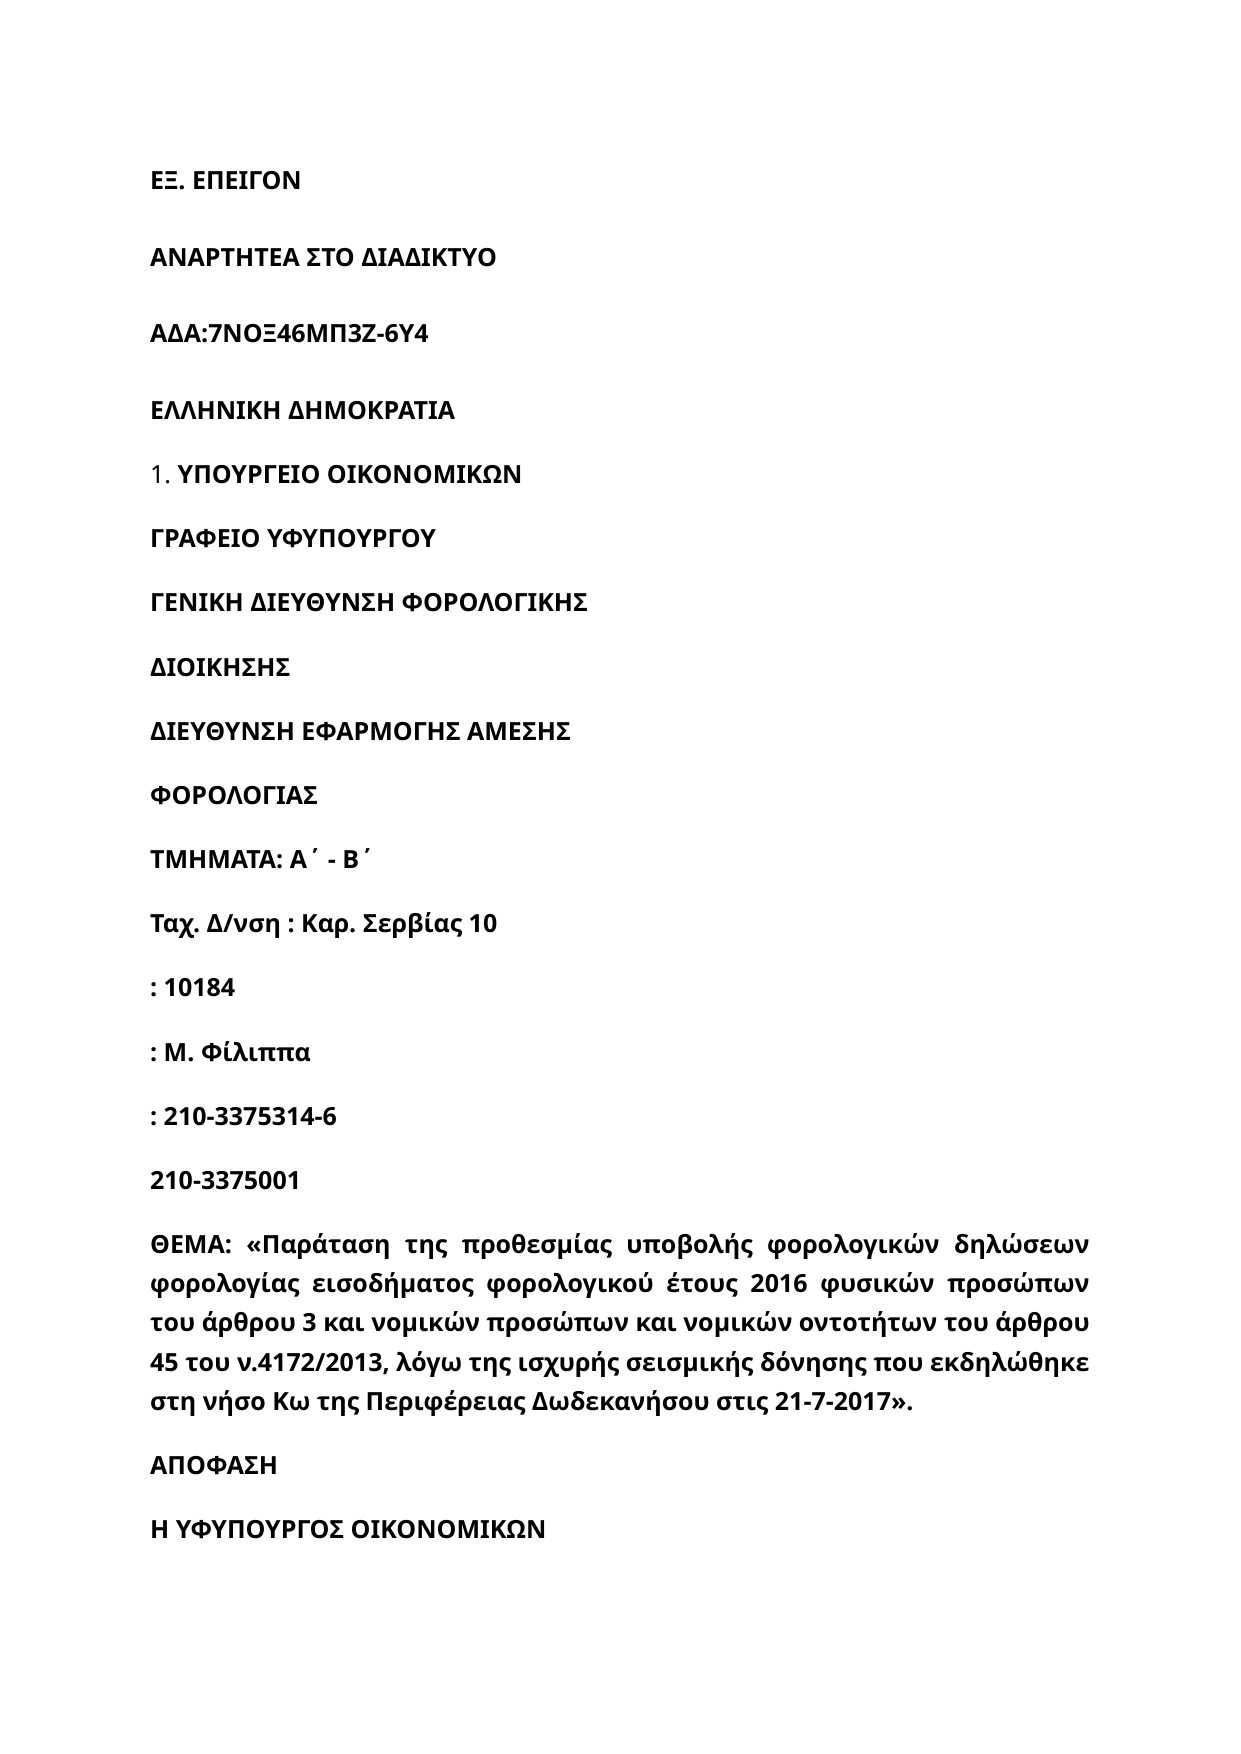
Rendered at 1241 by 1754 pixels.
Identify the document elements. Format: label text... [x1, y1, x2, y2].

text ΓΕΝΙΚΗ ΔΙΕΥΘΥΝΣΗ ΦΟΡΟΛΟΓΙΚΗΣ [150, 585, 1090, 619]
title ΑΔΑ:7ΝΟΞ46ΜΠ3Ζ-6Υ4 [150, 316, 1090, 350]
text : 210-3375314-6 [150, 1098, 1090, 1132]
text 1. ΥΠΟΥΡΓΕΙΟ ΟΙΚΟΝΟΜΙΚΩΝ [150, 457, 1090, 491]
text ΤΜΗΜΑΤΑ: Α΄ - Β΄ [150, 842, 1090, 876]
title ΕΞ. ΕΠΕΙΓΟΝ [150, 162, 1090, 197]
text : 10184 [150, 970, 1090, 1004]
text ΓΡΑΦΕΙΟ ΥΦΥΠΟΥΡΓΟΥ [150, 521, 1090, 555]
text ΑΠΟΦΑΣΗ [150, 1447, 1090, 1482]
text Η ΥΦΥΠΟΥΡΓΟΣ ΟΙΚΟΝΟΜΙΚΩΝ [150, 1512, 1090, 1546]
text ΔΙΟΙΚΗΣΗΣ [150, 649, 1090, 683]
text 210-3375001 [150, 1162, 1090, 1197]
text ΘΕΜΑ: «Παράταση της προθεσμίας υποβολής φορολογικών δηλώσεων φορολογίας εισοδήματος φορολογικού έτους 2016 φυσικών προσώπων του άρθρου 3 και νομικών προσώπων και νομικών οντοτήτων του άρθρου 45 του ν.4172/2013, λόγω της ισχυρής σεισμικής δόνησης που εκδηλώθηκε στη νήσο Κω της Περιφέρειας Δωδεκανήσου στις 21-7-2017». [150, 1227, 1090, 1417]
text ΦΟΡΟΛΟΓΙΑΣ [150, 777, 1090, 812]
text Ταχ. Δ/νση : Καρ. Σερβίας 10 [150, 906, 1090, 940]
title ΑΝΑΡΤΗΤΕΑ ΣΤΟ ΔΙΑΔΙΚΤΥΟ [150, 239, 1090, 273]
text : Μ. Φίλιππα [150, 1034, 1090, 1068]
text ΕΛΛΗΝΙΚΗ ΔΗΜΟΚΡΑΤΙΑ [150, 392, 1090, 427]
text ΔΙΕΥΘΥΝΣΗ ΕΦΑΡΜΟΓΗΣ ΑΜΕΣΗΣ [150, 713, 1090, 747]
